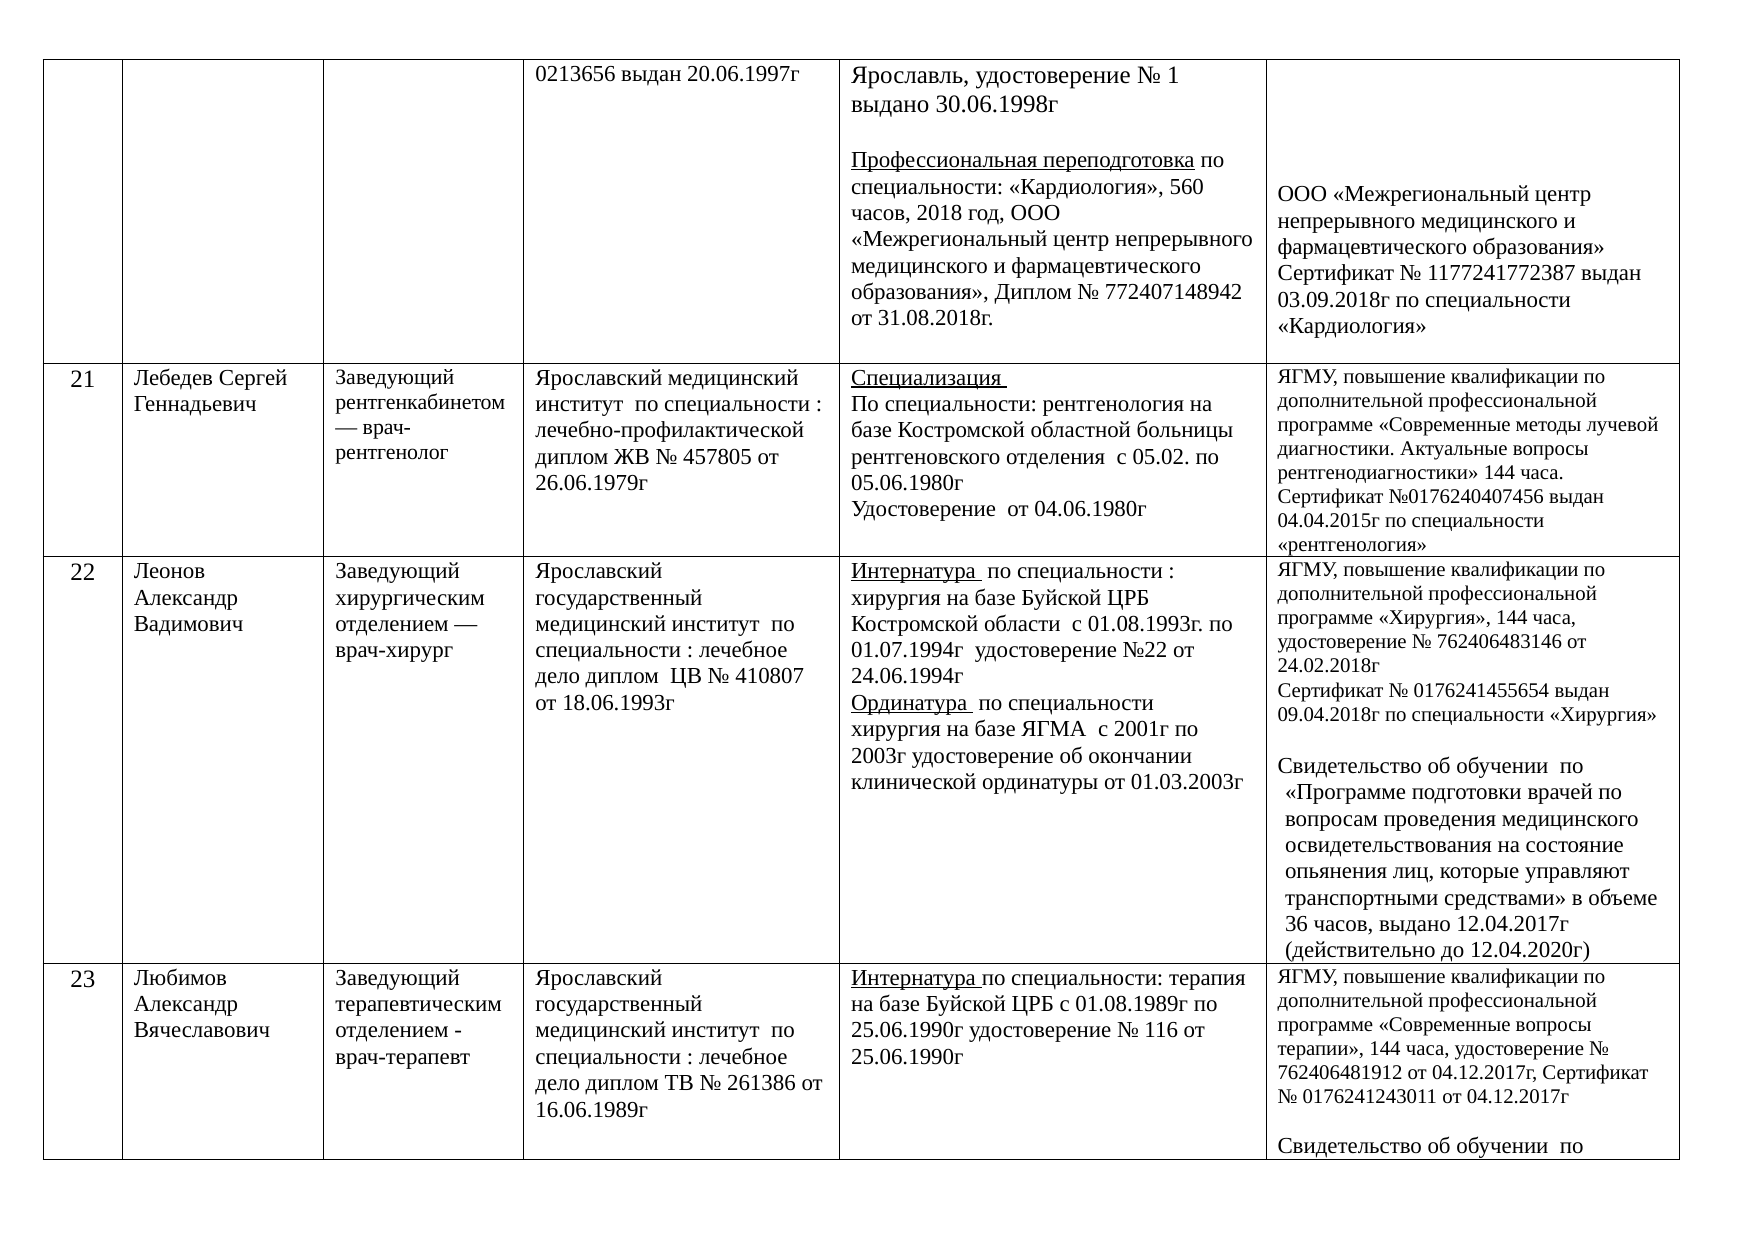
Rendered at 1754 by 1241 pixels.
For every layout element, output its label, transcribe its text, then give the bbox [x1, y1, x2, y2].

table_cell Ярославский государственный медицинский институт по специальности : лечебное дело диплом ТВ № 261386 от 16.06.1989г [524, 964, 839, 1159]
table_cell Заведующий терапевтическим отделением - врач-терапевт [324, 964, 523, 1159]
table_cell Заведующий хирургическим отделением — врач-хирург [324, 557, 523, 963]
table_cell Заведующий рентгенкабинетом — врач-рентгенолог [324, 364, 523, 556]
table_cell Ярославский медицинский институт по специальности : лечебно-профилактической диплом ЖВ № 457805 от 26.06.1979г [524, 364, 839, 556]
table_cell ЯГМУ, повышение квалификации по дополнительной профессиональной программе «Хирургия», 144 часа, удостоверение № 762406483146 от 24.02.2018г Сертификат № 0176241455654 выдан 09.04.2018г по специальности «Хирургия» Свидетельство об обучении по «Программе подготовки врачей по вопросам проведения медицинского освидетельствования на состояние опьянения лиц, которые управляют транспортными средствами» в объеме 36 часов, выдано 12.04.2017г (действительно до 12.04.2020г) [1267, 557, 1679, 963]
table_cell [123, 60, 323, 363]
table_cell Любимов Александр Вячеславович [123, 964, 323, 1159]
table_cell 0213656 выдан 20.06.1997г [524, 60, 839, 363]
table_cell Интернатура по специальности: терапия на базе Буйской ЦРБ с 01.08.1989г по 25.06.1990г удостоверение № 116 от 25.06.1990г [840, 964, 1266, 1159]
table_cell ЯГМУ, повышение квалификации по дополнительной профессиональной программе «Современные вопросы терапии», 144 часа, удостоверение № 762406481912 от 04.12.2017г, Сертификат № 0176241243011 от 04.12.2017г Свидетельство об обучении по [1267, 964, 1679, 1159]
table_cell Лебедев Сергей Геннадьевич [123, 364, 323, 556]
table_cell ЯГМУ, повышение квалификации по дополнительной профессиональной программе «Современные методы лучевой диагностики. Актуальные вопросы рентгенодиагностики» 144 часа. Сертификат №0176240407456 выдан 04.04.2015г по специальности «рентгенология» [1267, 364, 1679, 556]
table_cell Ярославский государственный медицинский институт по специальности : лечебное дело диплом ЦВ № 410807 от 18.06.1993г [524, 557, 839, 963]
table_cell [324, 60, 523, 363]
table_cell 22 [44, 557, 122, 963]
table_cell 21 [44, 364, 122, 556]
table_cell Леонов Александр Вадимович [123, 557, 323, 963]
table_cell ООО «Межрегиональный центр непрерывного медицинского и фармацевтического образования» Сертификат № 1177241772387 выдан 03.09.2018г по специальности «Кардиология» [1267, 60, 1679, 363]
table_cell 23 [44, 964, 122, 1159]
table_cell Ярославль, удостоверение № 1 выдано 30.06.1998г Профессиональная переподготовка по специальности: «Кардиология», 560 часов, 2018 год, ООО «Межрегиональный центр непрерывного медицинского и фармацевтического образования», Диплом № 772407148942 от 31.08.2018г. [840, 60, 1266, 363]
table_cell [44, 60, 122, 363]
table_cell Специализация По специальности: рентгенология на базе Костромской областной больницы рентгеновского отделения с 05.02. по 05.06.1980г Удостоверение от 04.06.1980г [840, 364, 1266, 556]
table_cell Интернатура по специальности : хирургия на базе Буйской ЦРБ Костромской области с 01.08.1993г. по 01.07.1994г удостоверение №22 от 24.06.1994г Ординатура по специальности хирургия на базе ЯГМА с 2001г по 2003г удостоверение об окончании клинической ординатуры от 01.03.2003г [840, 557, 1266, 963]
